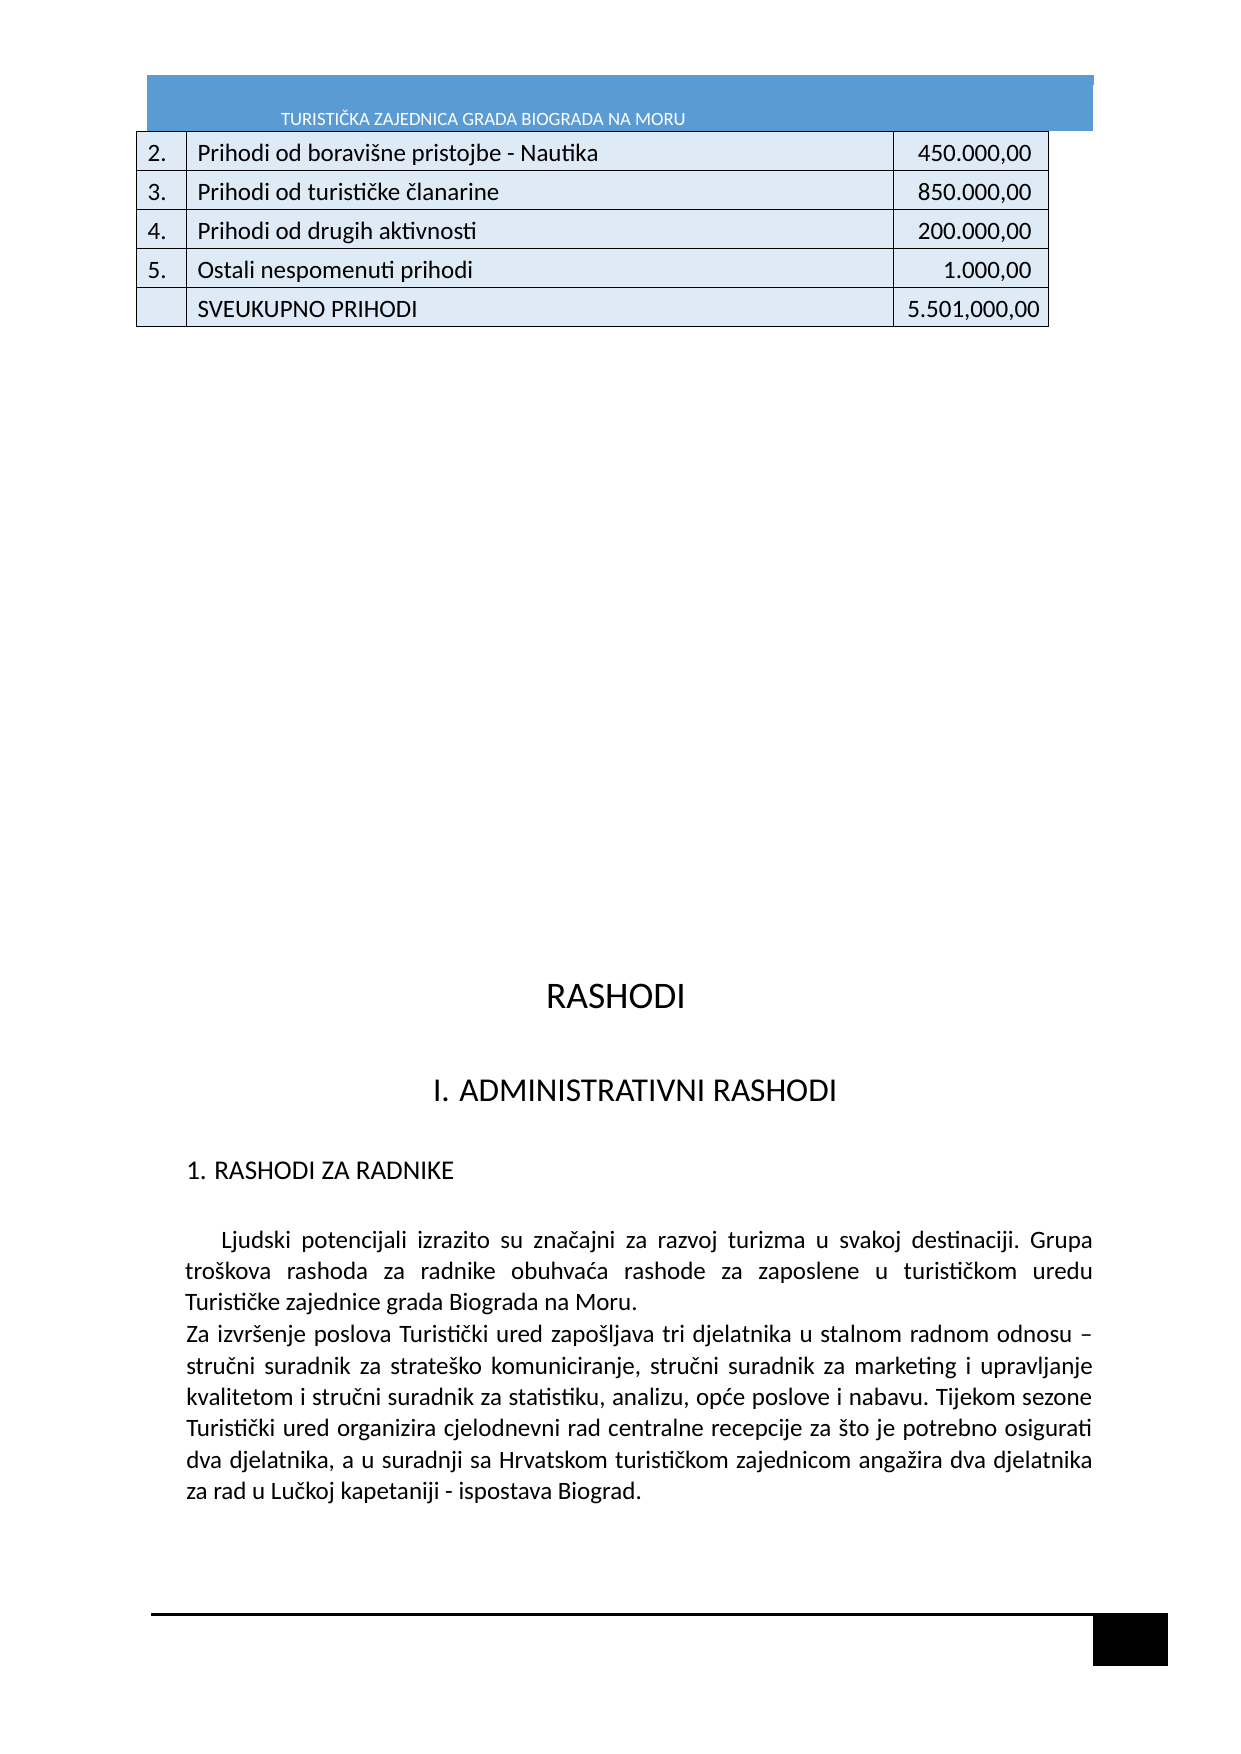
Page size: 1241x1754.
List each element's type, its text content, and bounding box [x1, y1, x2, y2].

table_cell 2. [137, 132, 186, 170]
table_cell SVEUKUPNO PRIHODI [187, 288, 893, 326]
table_cell 5. [137, 249, 186, 287]
subtitle 1. RASHODI ZA RADNIKE [186, 1153, 1145, 1186]
table_cell 450.000,00 [894, 132, 1048, 170]
text Ljudski potencijali izrazito su značajni za razvoj turizma u svakoj destinaciji. Grupa troškova rashoda za radnike obuhvaća rashode za zaposlene u turističkom uredu Turističke zajednice grada Biograda na Moru. [185, 1224, 1094, 1317]
text I. ADMINISTRATIVNI RASHODI [147, 1069, 1130, 1110]
table_cell Prihodi od turističke članarine [187, 171, 893, 209]
table_cell Prihodi od drugih aktivnosti [187, 210, 893, 248]
table_cell Ostali nespomenuti prihodi [187, 249, 893, 287]
table_cell Prihodi od boravišne pristojbe - Nautika [187, 132, 893, 170]
table_cell 5.501,000,00 [894, 288, 1048, 326]
table_cell 1.000,00 [894, 249, 1048, 287]
table_cell 850.000,00 [894, 171, 1048, 209]
table_cell [137, 288, 186, 326]
text Za izvršenje poslova Turistički ured zapošljava tri djelatnika u stalnom radnom odnosu – stručni suradnik za strateško komuniciranje, stručni suradnik za marketing i upravljanje kvalitetom i stručni suradnik za statistiku, analizu, opće poslove i nabavu. Tijekom sezone Turistički ured organizira cjelodnevni rad centralne recepcije za što je potrebno osigurati dva djelatnika, a u suradnji sa Hrvatskom turističkom zajednicom angažira dva djelatnika za rad u Lučkoj kapetaniji - ispostava Biograd. [186, 1318, 1094, 1506]
subtitle RASHODI [147, 972, 1093, 1018]
table_cell 3. [137, 171, 186, 209]
table_cell 4. [137, 210, 186, 248]
table_cell 200.000,00 [894, 210, 1048, 248]
